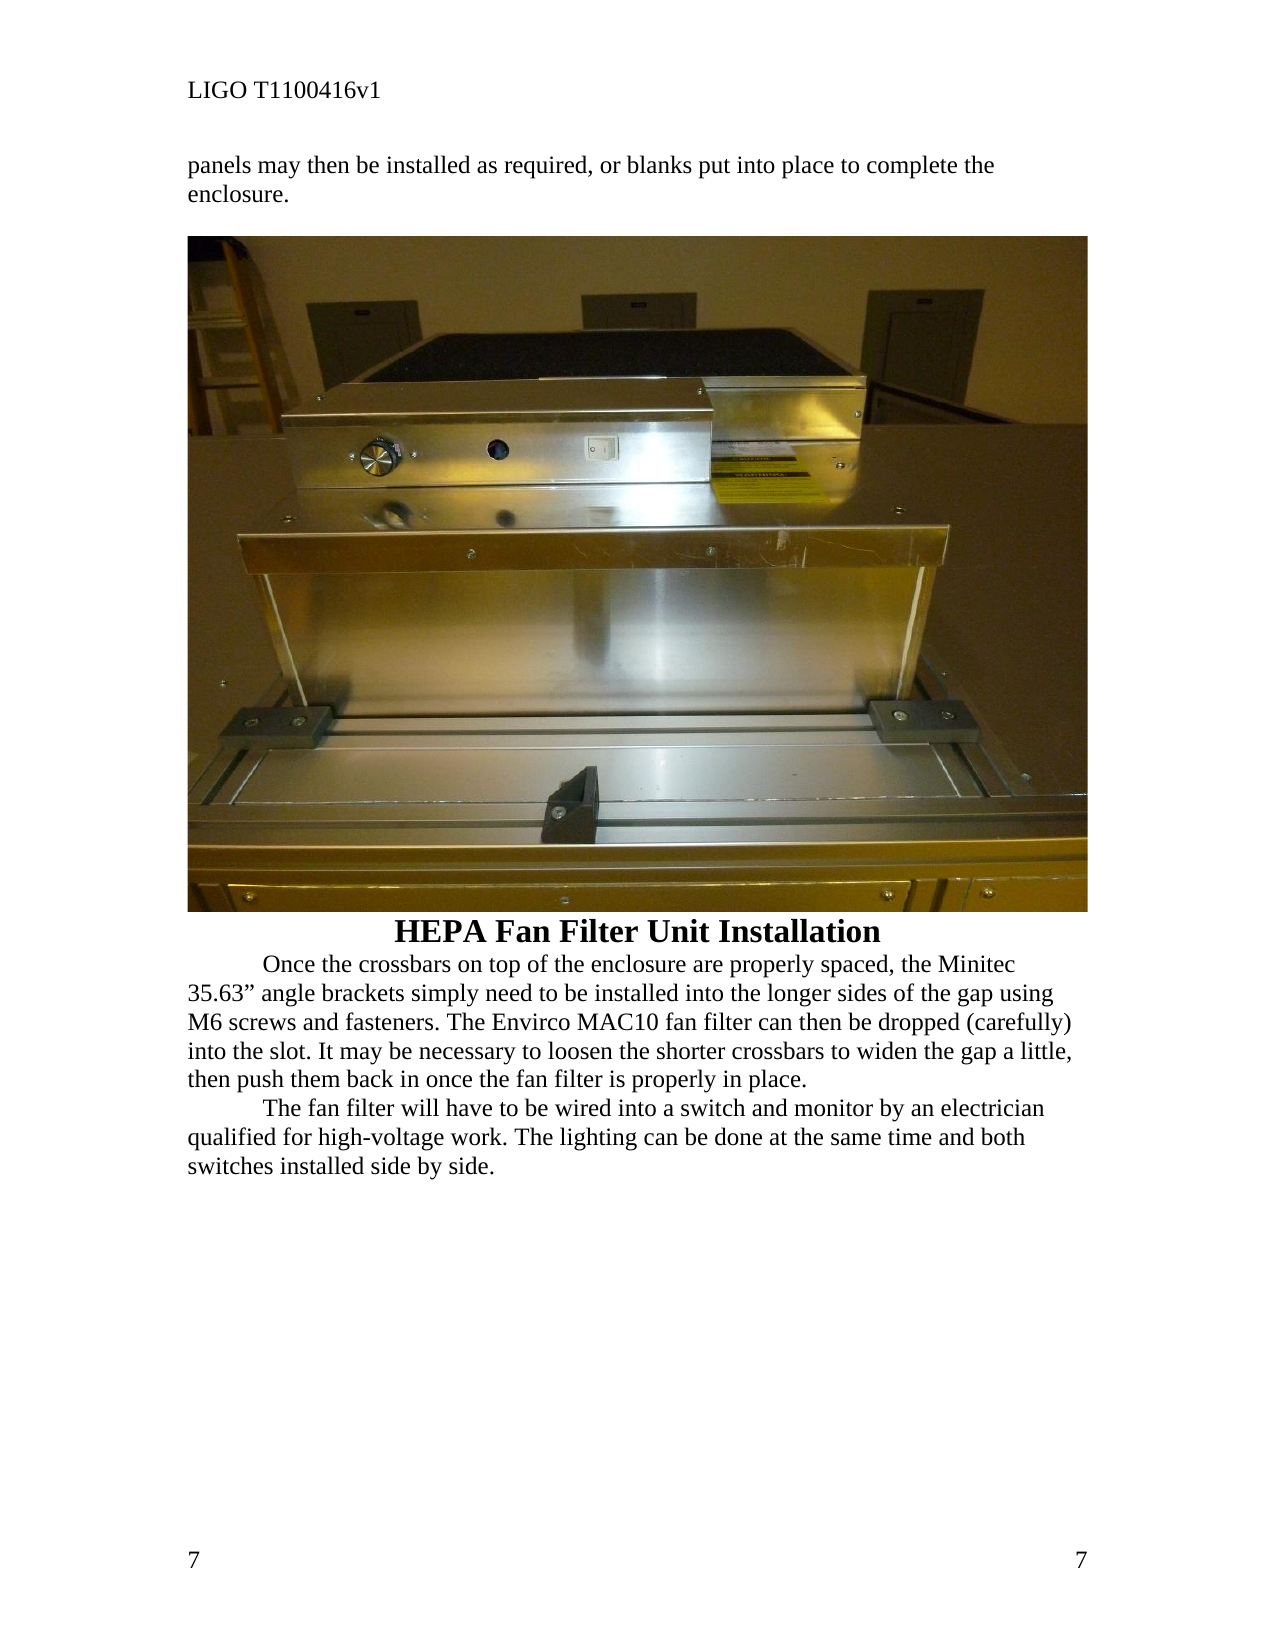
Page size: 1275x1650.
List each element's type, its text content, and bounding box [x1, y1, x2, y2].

subtitle HEPA Fan Filter Unit Installation [187, 912, 1087, 949]
text Once the crossbars on top of the enclosure are properly spaced, the Minitec 35.63” angle brackets simply need to be installed into the longer sides of the gap using M6 screws and fasteners. The Envirco MAC10 fan filter can then be dropped (carefully) into the slot. It may be necessary to loosen the shorter crossbars to widen the gap a little, then push them back in once the fan filter is properly in place. [187, 949, 1087, 1093]
text The fan filter will have to be wired into a switch and monitor by an electrician qualified for high-voltage work. The lighting can be done at the same time and both switches installed side by side. [187, 1093, 1087, 1179]
text panels may then be installed as required, or blanks put into place to complete the enclosure. [187, 150, 1087, 207]
picture [187, 236, 1088, 912]
